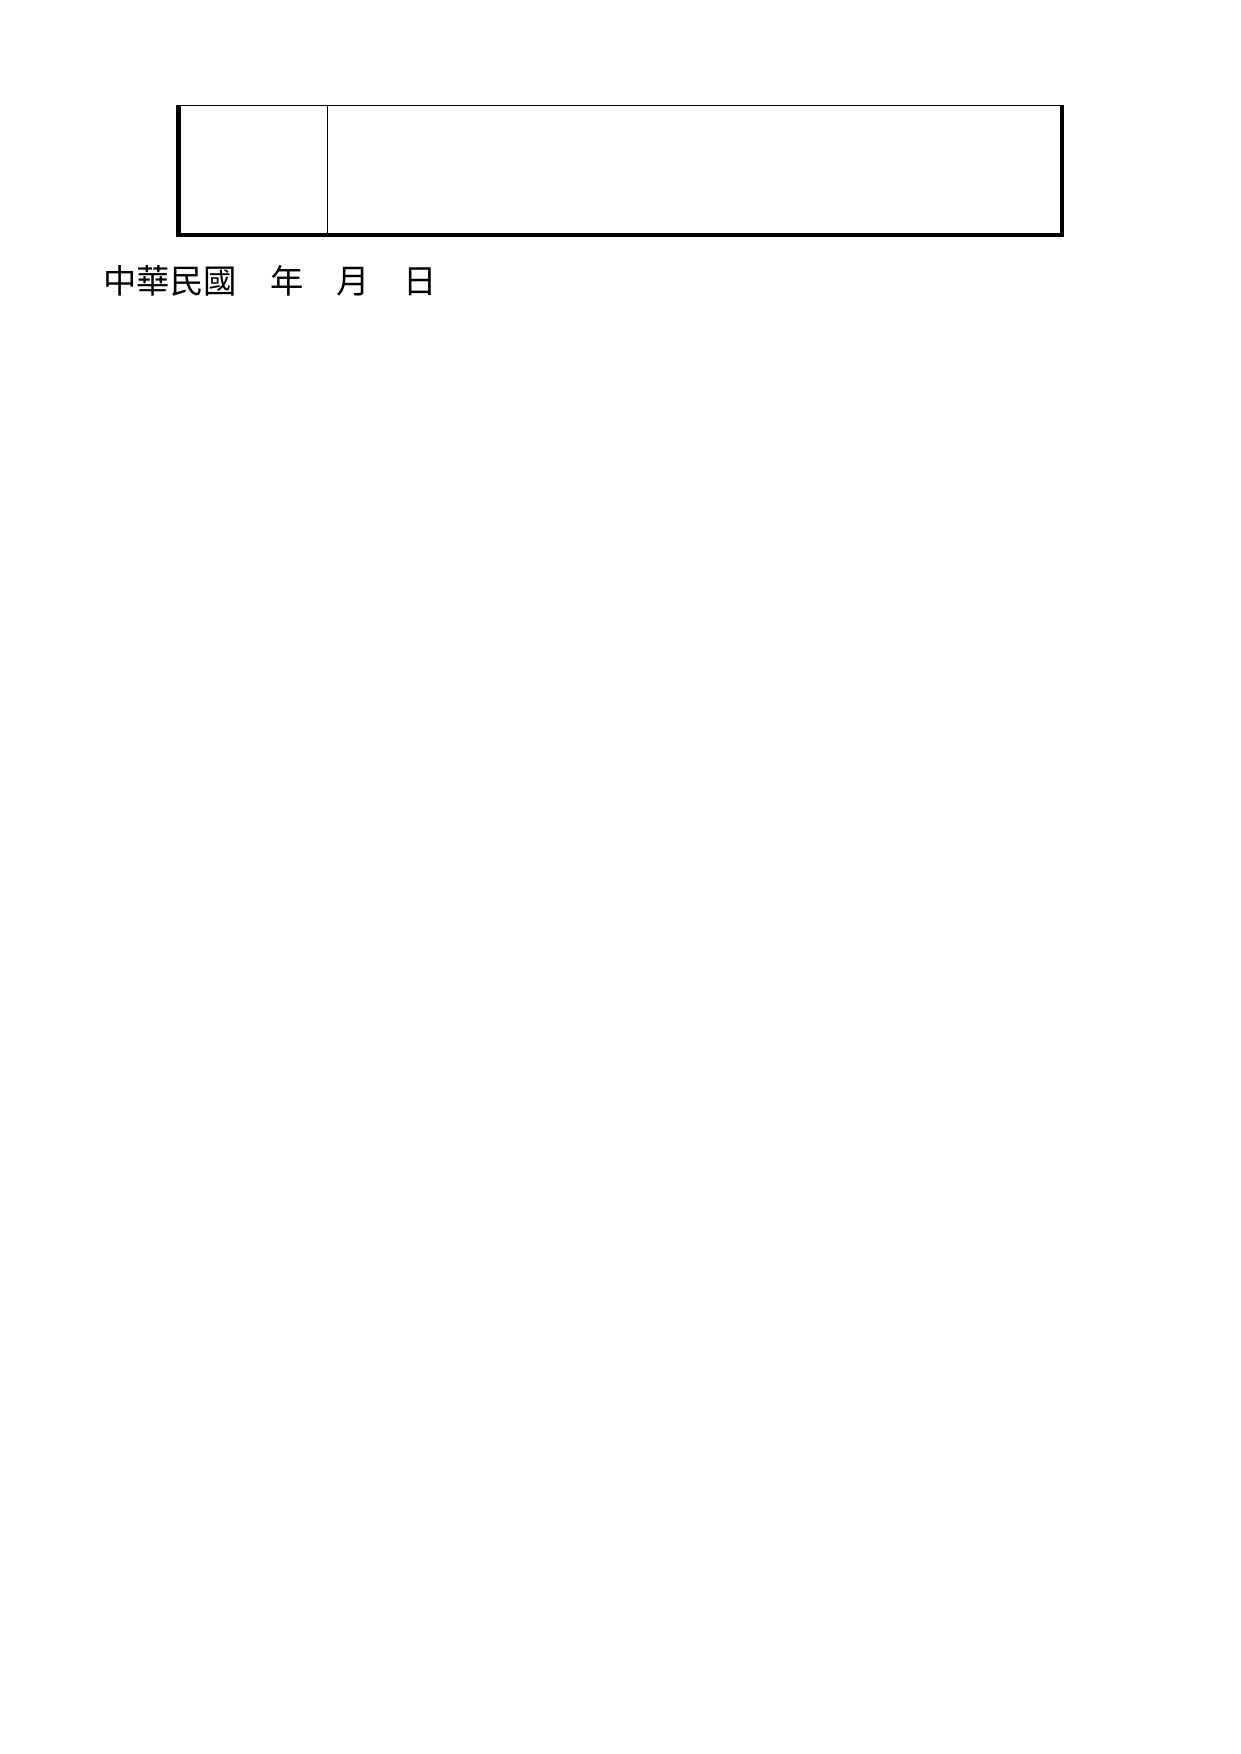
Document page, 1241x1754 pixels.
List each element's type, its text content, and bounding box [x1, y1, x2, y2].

text 中華民國 年 月 日 [103, 237, 1122, 299]
table_cell [328, 106, 1060, 232]
table_cell [181, 106, 327, 232]
